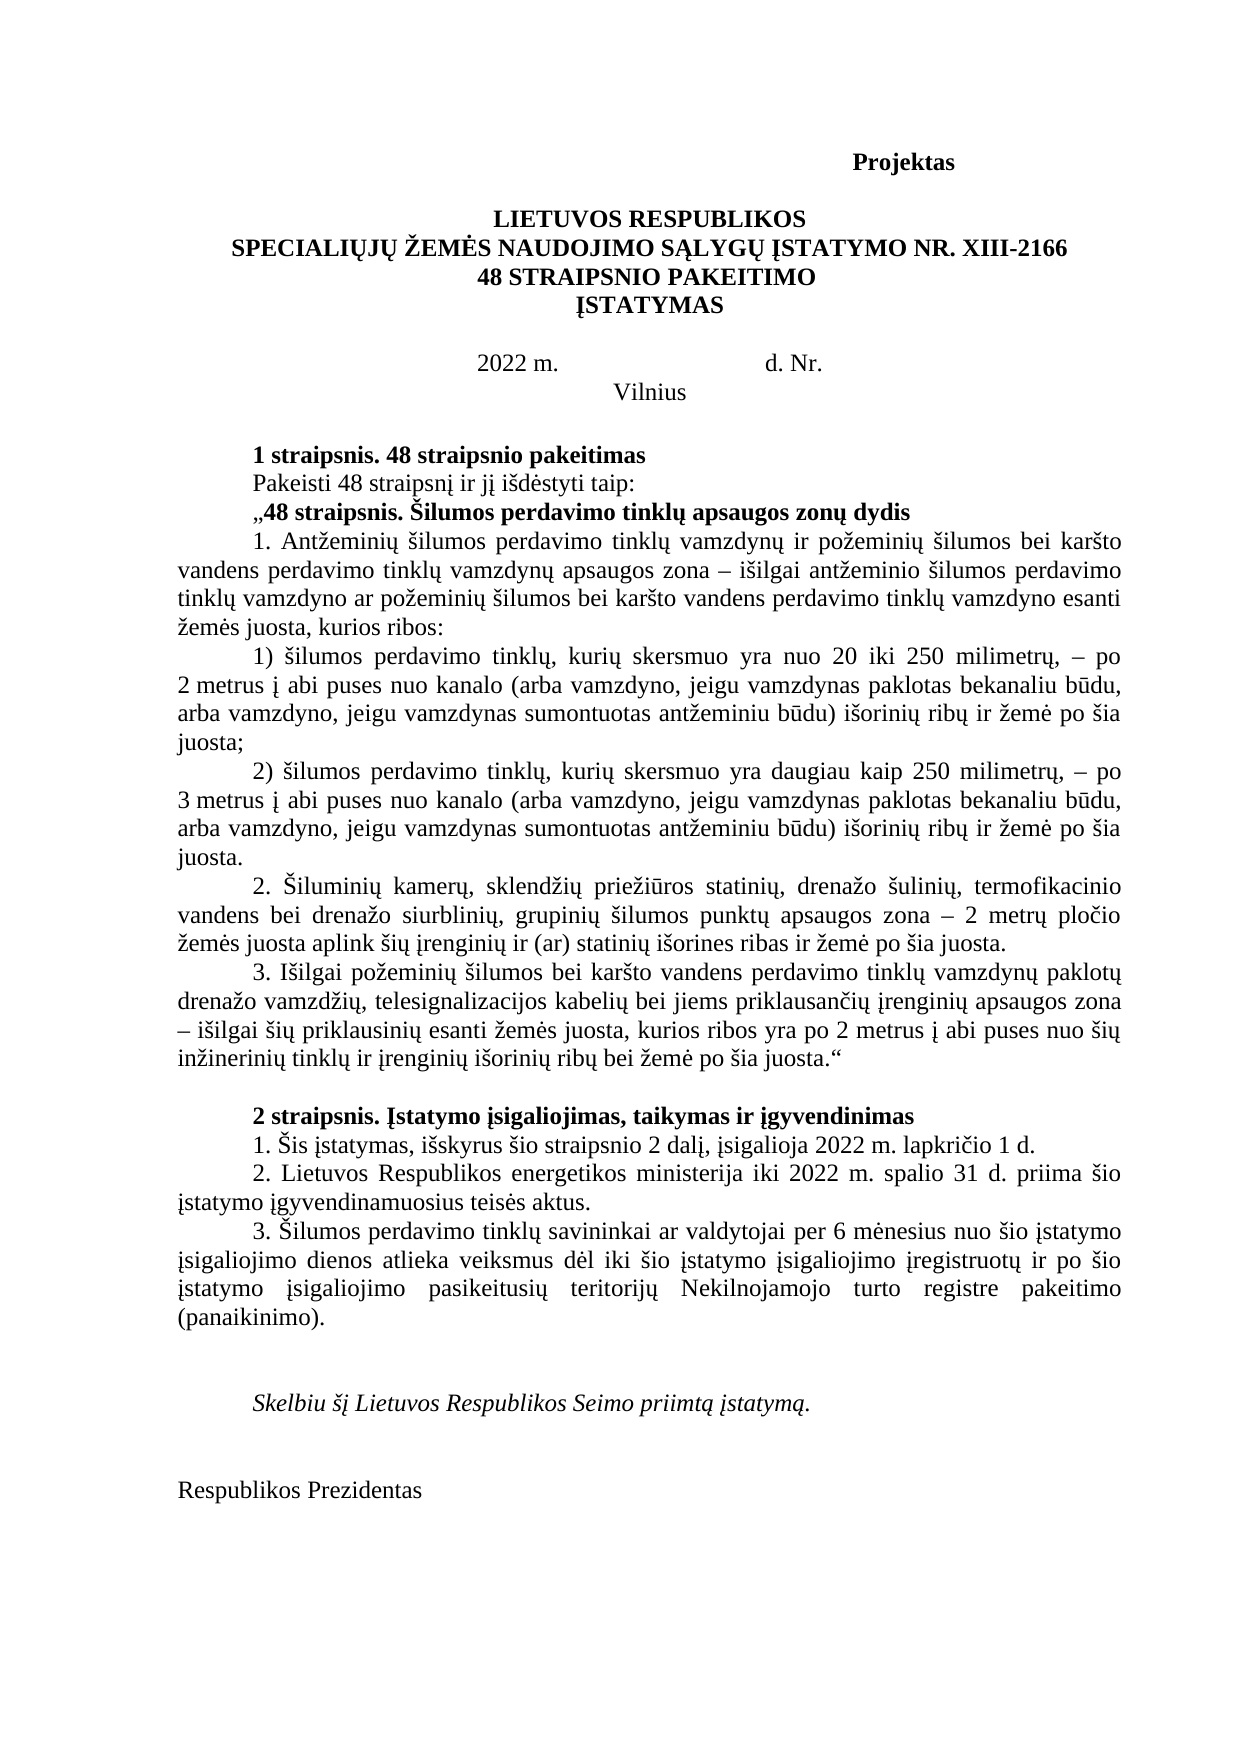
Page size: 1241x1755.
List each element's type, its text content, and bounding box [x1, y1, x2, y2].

text 1. Šis įstatymas, išskyrus šio straipsnio 2 dalį, įsigalioja 2022 m. lapkričio 1 d. [177, 1130, 1122, 1158]
text Vilnius [177, 377, 1122, 406]
text 1. Antžeminių šilumos perdavimo tinklų vamzdynų ir požeminių šilumos bei karšto vandens perdavimo tinklų vamzdynų apsaugos zona – išilgai antžeminio šilumos perdavimo tinklų vamzdyno ar požeminių šilumos bei karšto vandens perdavimo tinklų vamzdyno esanti žemės juosta, kurios ribos: [177, 526, 1122, 641]
text 2) šilumos perdavimo tinklų, kurių skersmuo yra daugiau kaip 250 milimetrų, – po 3 metrus į abi puses nuo kanalo (arba vamzdyno, jeigu vamzdynas paklotas bekanaliu būdu, arba vamzdyno, jeigu vamzdynas sumontuotas antžeminiu būdu) išorinių ribų ir žemė po šia juosta. [177, 756, 1122, 871]
text LIETUVOS RESPUBLIKOS [177, 204, 1122, 233]
text 2. Šiluminių kamerų, sklendžių priežiūros statinių, drenažo šulinių, termofikacinio vandens bei drenažo siurblinių, grupinių šilumos punktų apsaugos zona – 2 metrų pločio žemės juosta aplink šių įrenginių ir (ar) statinių išorines ribas ir žemė po šia juosta. [177, 871, 1122, 957]
text Pakeisti 48 straipsnį ir jį išdėstyti taip: [177, 468, 1122, 497]
text 2022 m. d. Nr. [177, 348, 1122, 377]
text Projektas [852, 147, 1122, 176]
text 3. Šilumos perdavimo tinklų savininkai ar valdytojai per 6 mėnesius nuo šio įstatymo įsigaliojimo dienos atlieka veiksmus dėl iki šio įstatymo įsigaliojimo įregistruotų ir po šio įstatymo įsigaliojimo pasikeitusių teritorijų Nekilnojamojo turto registre pakeitimo (panaikinimo). [177, 1216, 1122, 1331]
text SPECIALIŲJŲ ŽEMĖS NAUDOJIMO SĄLYGŲ ĮSTATYMO NR. Xiii-2166 48 STRAIPSNIO pakeitimo [177, 233, 1122, 291]
text 1 straipsnis. 48 straipsnio pakeitimas [177, 440, 1122, 468]
text Skelbiu šį Lietuvos Respublikos Seimo priimtą įstatymą. [177, 1388, 1122, 1417]
text ĮSTATYMAS [177, 291, 1122, 319]
text 2. Lietuvos Respublikos energetikos ministerija iki 2022 m. spalio 31 d. priima šio įstatymo įgyvendinamuosius teisės aktus. [177, 1158, 1122, 1216]
text 1) šilumos perdavimo tinklų, kurių skersmuo yra nuo 20 iki 250 milimetrų, – po 2 metrus į abi puses nuo kanalo (arba vamzdyno, jeigu vamzdynas paklotas bekanaliu būdu, arba vamzdyno, jeigu vamzdynas sumontuotas antžeminiu būdu) išorinių ribų ir žemė po šia juosta; [177, 641, 1122, 756]
text 3. Išilgai požeminių šilumos bei karšto vandens perdavimo tinklų vamzdynų paklotų drenažo vamzdžių, telesignalizacijos kabelių bei jiems priklausančių įrenginių apsaugos zona – išilgai šių priklausinių esanti žemės juosta, kurios ribos yra po 2 metrus į abi puses nuo šių inžinerinių tinklų ir įrenginių išorinių ribų bei žemė po šia juosta.“ [177, 957, 1122, 1072]
text „48 straipsnis. Šilumos perdavimo tinklų apsaugos zonų dydis [252, 497, 1122, 526]
text 2 straipsnis. Įstatymo įsigaliojimas, taikymas ir įgyvendinimas [177, 1101, 1122, 1130]
text Respublikos Prezidentas [103, 1475, 1122, 1503]
